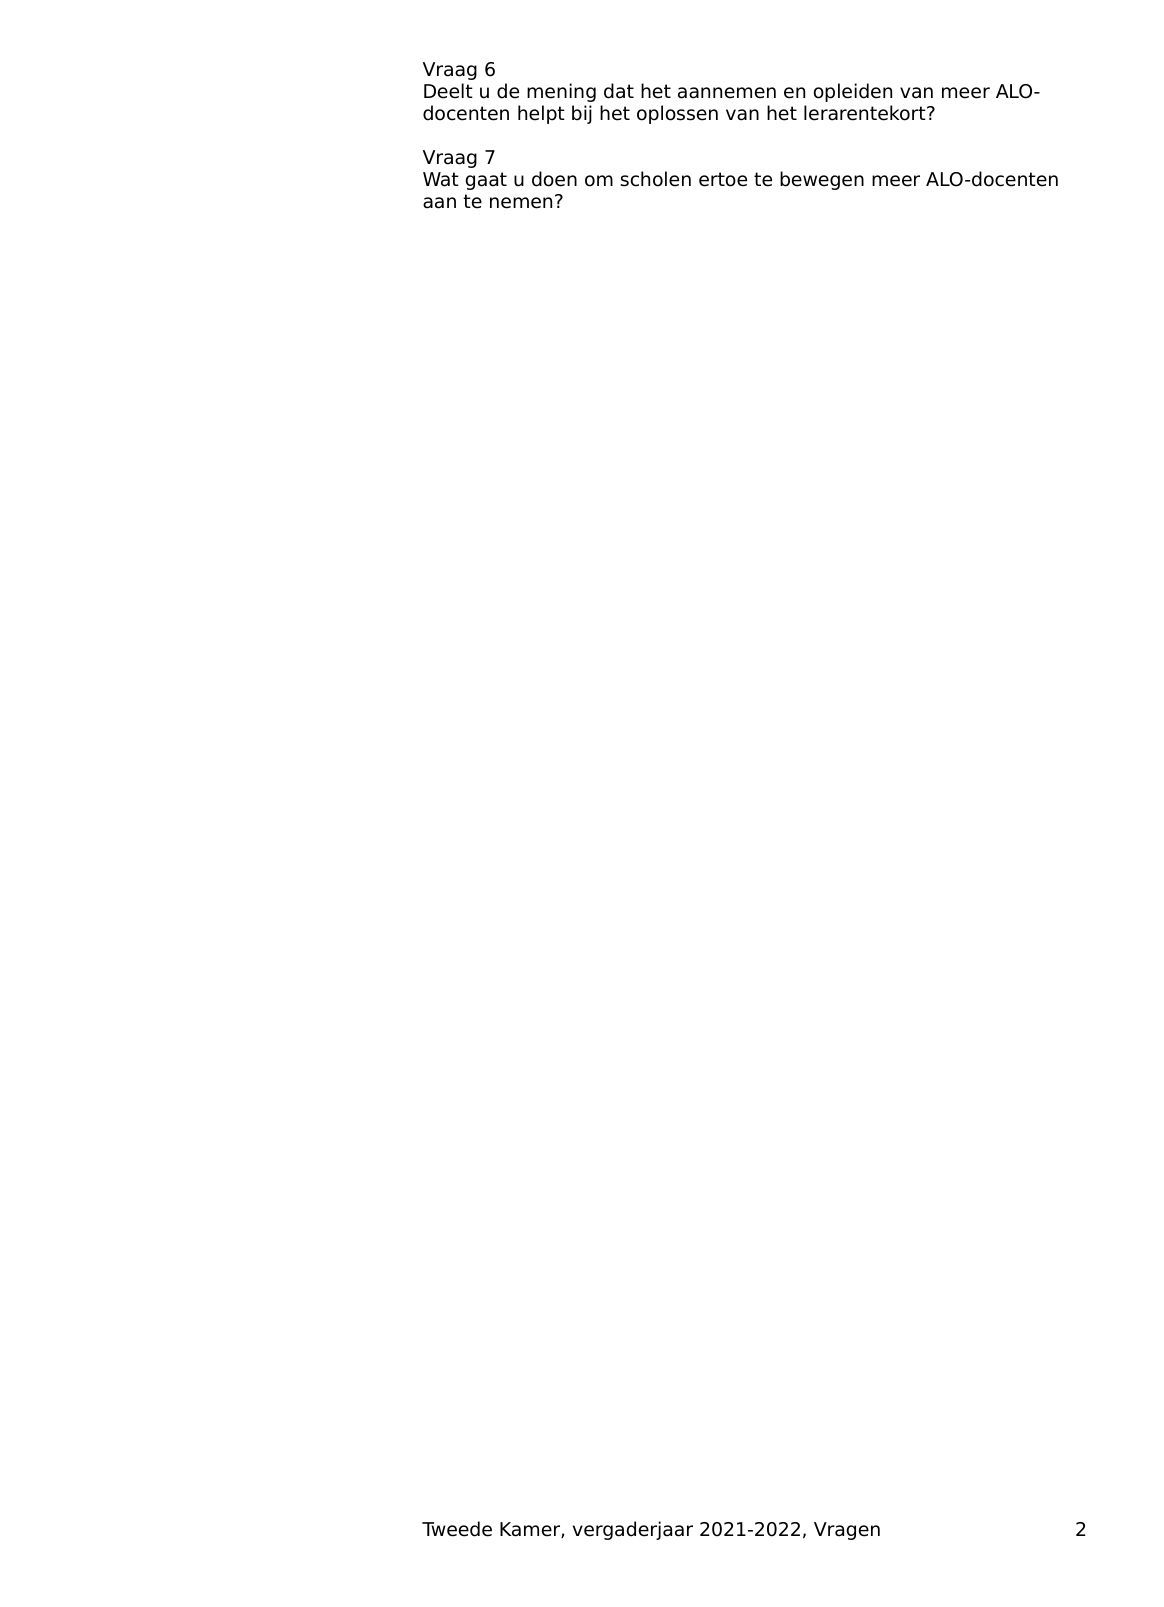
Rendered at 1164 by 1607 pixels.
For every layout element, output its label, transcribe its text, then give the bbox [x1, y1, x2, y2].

text Deelt u de mening dat het aannemen en opleiden van meer ALO-docenten helpt bij het oplossen van het lerarentekort? [422, 81, 1087, 125]
text Vraag 7 [422, 147, 1087, 169]
text Vraag 6 [422, 59, 1087, 81]
text Wat gaat u doen om scholen ertoe te bewegen meer ALO-docenten aan te nemen? [422, 169, 1087, 213]
